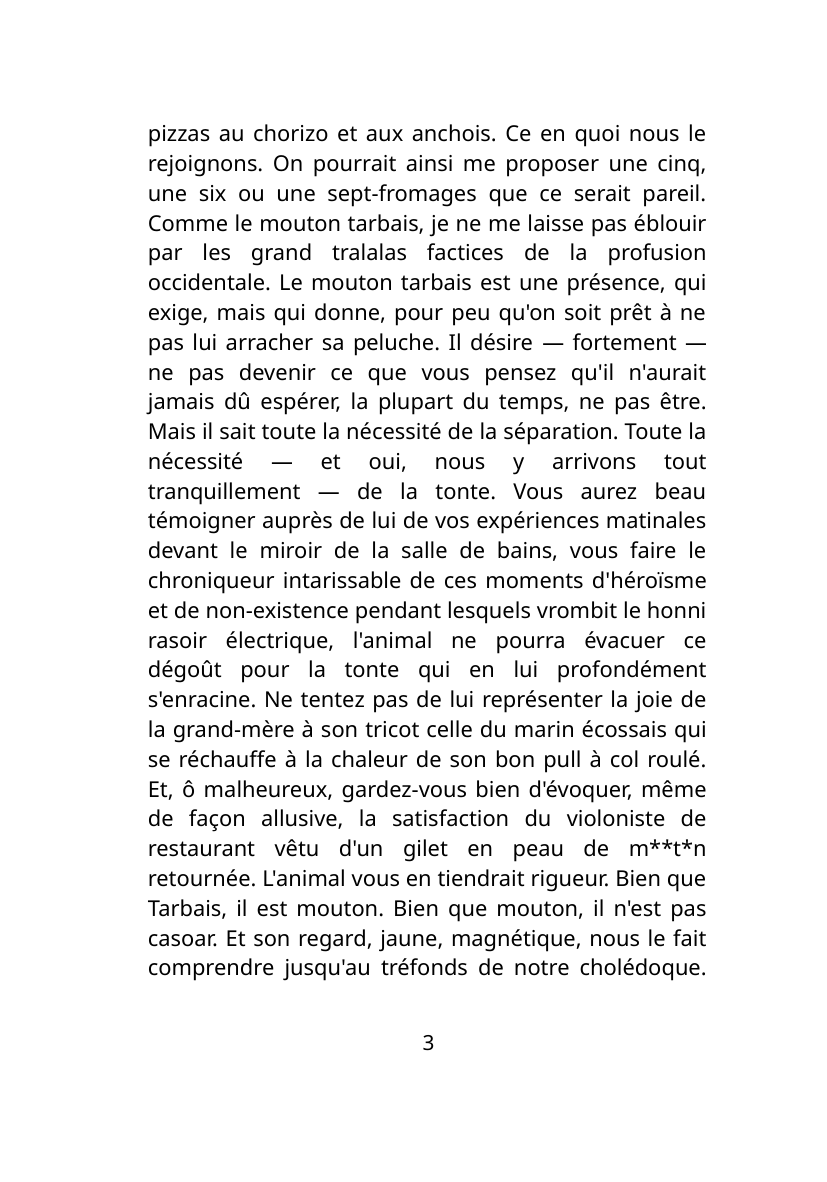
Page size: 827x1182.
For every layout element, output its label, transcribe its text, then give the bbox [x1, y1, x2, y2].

text pizzas au chorizo et aux anchois. Ce en quoi nous le rejoignons. On pourrait ainsi me proposer une cinq, une six ou une sept-fromages que ce serait pareil. Comme le mouton tarbais, je ne me laisse pas éblouir par les grand tralalas factices de la profusion occidentale. Le mouton tarbais est une présence, qui exige, mais qui donne, pour peu qu'on soit prêt à ne pas lui arracher sa peluche. Il désire — fortement — ne pas devenir ce que vous pensez qu'il n'aurait jamais dû espérer, la plupart du temps, ne pas être. Mais il sait toute la nécessité de la séparation. Toute la nécessité — et oui, nous y arrivons tout tranquillement — de la tonte. Vous aurez beau témoigner auprès de lui de vos expériences matinales devant le miroir de la salle de bains, vous faire le chroniqueur intarissable de ces moments d'héroïsme et de non-existence pendant lesquels vrombit le honni rasoir électrique, l'animal ne pourra évacuer ce dégoût pour la tonte qui en lui profondément s'enracine. Ne tentez pas de lui représenter la joie de la grand-mère à son tricot celle du marin écossais qui se réchauffe à la chaleur de son bon pull à col roulé. Et, ô malheureux, gardez-vous bien d'évoquer, même de façon allusive, la satisfaction du violoniste de restaurant vêtu d'un gilet en peau de m**t*n retournée. L'animal vous en tiendrait rigueur. Bien que Tarbais, il est mouton. Bien que mouton, il n'est pas casoar. Et son regard, jaune, magnétique, nous le fait comprendre jusqu'au tréfonds de notre cholédoque. [148, 118, 707, 982]
